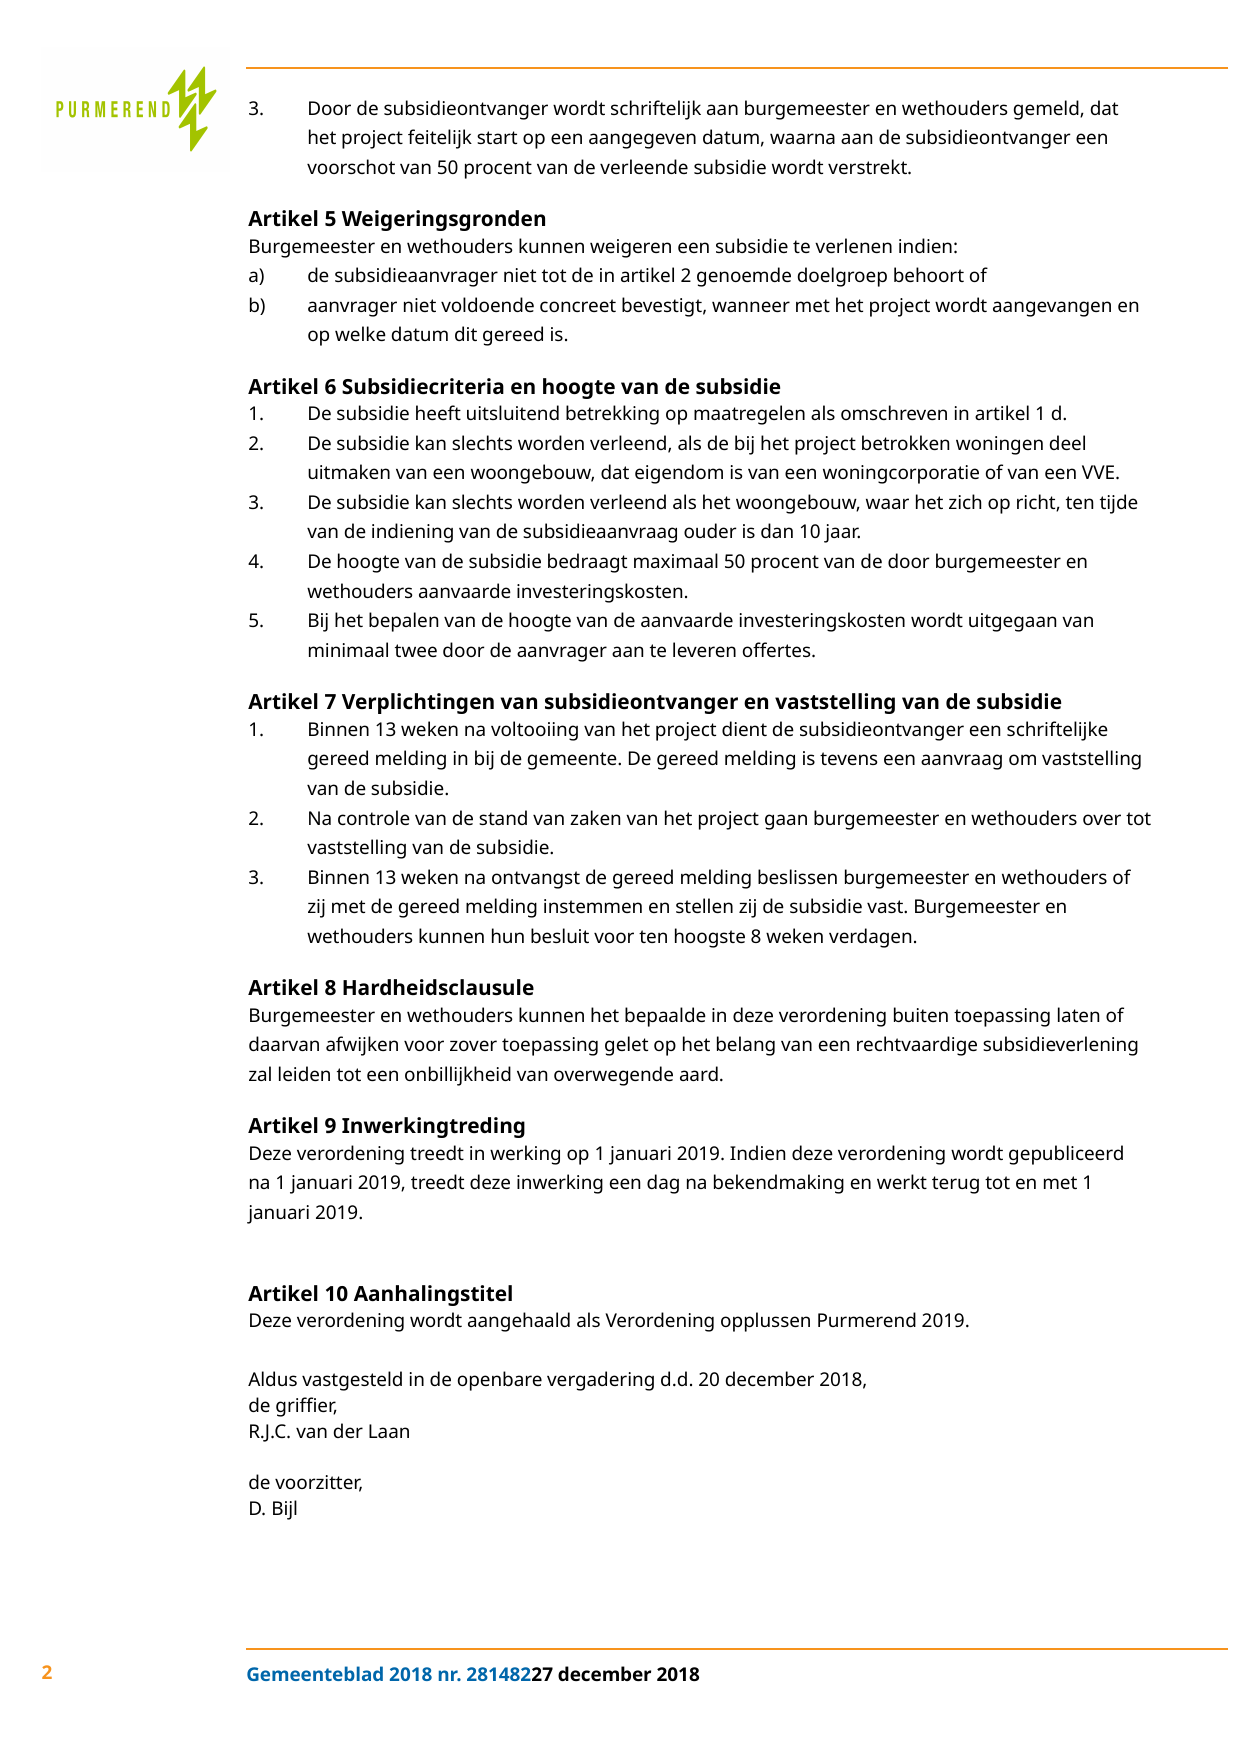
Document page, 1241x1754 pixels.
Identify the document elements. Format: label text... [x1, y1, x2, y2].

list Na controle van de stand van zaken van het project gaan burgemeester en wethouders over tot vaststelling van de subsidie. [248, 805, 1152, 860]
text Deze verordening treedt in werking op 1 januari 2019. Indien deze verordening wordt gepubliceerd na 1 januari 2019, treedt deze inwerking een dag na bekendmaking en werkt terug tot en met 1 januari 2019. [248, 1140, 1152, 1225]
text Aldus vastgesteld in de openbare vergadering d.d. 20 december 2018, [248, 1367, 1152, 1392]
text Deze verordening wordt aangehaald als Verordening opplussen Purmerend 2019. [248, 1307, 1152, 1333]
text de griffier, [248, 1392, 1152, 1418]
list Binnen 13 weken na voltooiing van het project dient de subsidieontvanger een schriftelijke gereed melding in bij de gemeente. De gereed melding is tevens een aanvraag om vaststelling van de subsidie. [248, 716, 1152, 801]
list De subsidie kan slechts worden verleend als het woongebouw, waar het zich op richt, ten tijde van de indiening van de subsidieaanvraag ouder is dan 10 jaar. [248, 489, 1152, 544]
list Bij het bepalen van de hoogte van de aanvaarde investeringskosten wordt uitgegaan van minimaal twee door de aanvrager aan te leveren offertes. [248, 607, 1152, 663]
text Artikel 9 Inwerkingtreding [248, 1111, 1152, 1140]
list aanvrager niet voldoende concreet bevestigt, wanneer met het project wordt aangevangen en op welke datum dit gereed is. [248, 292, 1152, 347]
text Burgemeester en wethouders kunnen weigeren een subsidie te verlenen indien: [248, 233, 1152, 258]
text Burgemeester en wethouders kunnen het bepaalde in deze verordening buiten toepassing laten of daarvan afwijken voor zover toepassing gelet op het belang van een rechtvaardige subsidieverlening zal leiden tot een onbillijkheid van overwegende aard. [248, 1002, 1152, 1087]
text Artikel 8 Hardheidsclausule [248, 973, 1152, 1002]
list De hoogte van de subsidie bedraagt maximaal 50 procent van de door burgemeester en wethouders aanvaarde investeringskosten. [248, 548, 1152, 604]
text Artikel 7 Verplichtingen van subsidieontvanger en vaststelling van de subsidie [248, 687, 1152, 716]
text Artikel 10 Aanhalingstitel [248, 1279, 1152, 1307]
list Binnen 13 weken na ontvangst de gereed melding beslissen burgemeester en wethouders of zij met de gereed melding instemmen en stellen zij de subsidie vast. Burgemeester en wethouders kunnen hun besluit voor ten hoogste 8 weken verdagen. [248, 864, 1152, 949]
text D. Bijl [248, 1495, 1152, 1521]
list Door de subsidieontvanger wordt schriftelijk aan burgemeester en wethouders gemeld, dat het project feitelijk start op een aangegeven datum, waarna aan de subsidieontvanger een voorschot van 50 procent van de verleende subsidie wordt verstrekt. [248, 95, 1152, 180]
list De subsidie kan slechts worden verleend, als de bij het project betrokken woningen deel uitmaken van een woongebouw, dat eigendom is van een woningcorporatie of van een VVE. [248, 430, 1152, 485]
text de voorzitter, [248, 1469, 1152, 1495]
list de subsidieaanvrager niet tot de in artikel 2 genoemde doelgroep behoort of [248, 262, 1152, 288]
text Artikel 6 Subsidiecriteria en hoogte van de subsidie [248, 372, 1152, 400]
text R.J.C. van der Laan [248, 1418, 1152, 1444]
picture [41, 47, 231, 172]
list De subsidie heeft uitsluitend betrekking op maatregelen als omschreven in artikel 1 d. [248, 400, 1152, 426]
text Artikel 5 Weigeringsgronden [248, 204, 1152, 233]
